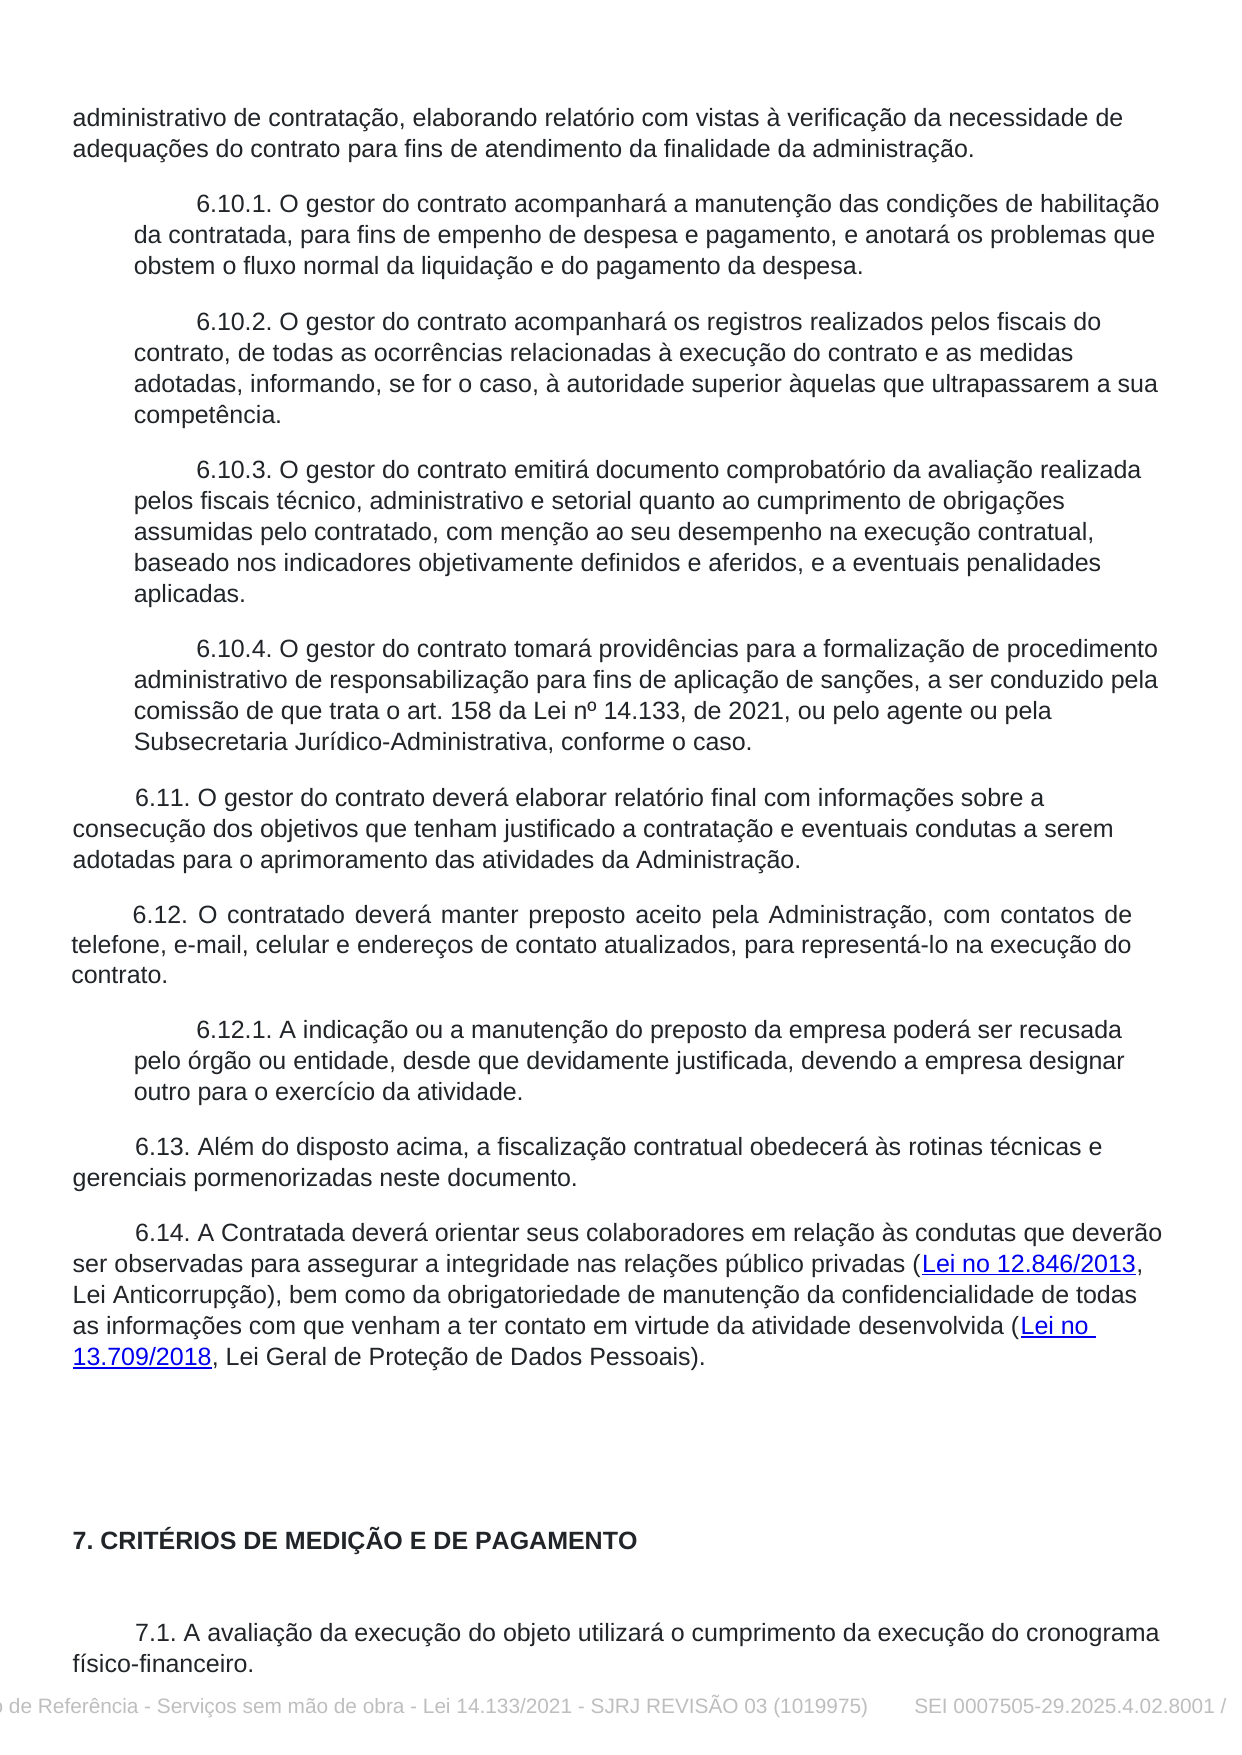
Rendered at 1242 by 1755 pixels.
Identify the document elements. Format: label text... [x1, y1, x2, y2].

text 6.10.3. O gestor do contrato emitirá documento comprobatório da avaliação realizada pelos fiscais técnico, administrativo e setorial quanto ao cumprimento de obrigações assumidas pelo contratado, com menção ao seu desempenho na execução contratual, baseado nos indicadores objetivamente definidos e aferidos, e a eventuais penalidades aplicadas. [133, 455, 1168, 608]
text 7.1. A avaliação da execução do objeto utilizará o cumprimento da execução do cronograma físico-financeiro. [72, 1618, 1168, 1678]
text 6.10.1. O gestor do contrato acompanhará a manutenção das condições de habilitação da contratada, para fins de empenho de despesa e pagamento, e anotará os problemas que obstem o fluxo normal da liquidação e do pagamento da despesa. [133, 189, 1168, 280]
text 6.10.2. O gestor do contrato acompanhará os registros realizados pelos fiscais do contrato, de todas as ocorrências relacionadas à execução do contrato e as medidas adotadas, informando, se for o caso, à autoridade superior àquelas que ultrapassarem a sua competência. [133, 307, 1168, 428]
text 6.12. O contratado deverá manter preposto aceito pela Administração, com contatos de telefone, e-mail, celular e endereços de contato atualizados, para representá-lo na execução do contrato. [71, 900, 1133, 989]
text 6.12.1. A indicação ou a manutenção do preposto da empresa poderá ser recusada pelo órgão ou entidade, desde que devidamente justificada, devendo a empresa designar outro para o exercício da atividade. [133, 1015, 1168, 1106]
text 6.11. O gestor do contrato deverá elaborar relatório final com informações sobre a consecução dos objetivos que tenham justificado a contratação e eventuais condutas a serem adotadas para o aprimoramento das atividades da Administração. [72, 783, 1168, 873]
text 6.10.4. O gestor do contrato tomará providências para a formalização de procedimento administrativo de responsabilização para fins de aplicação de sanções, a ser conduzido pela comissão de que trata o art. 158 da Lei nº 14.133, de 2021, ou pelo agente ou pela Subsecretaria Jurídico-Administrativa, conforme o caso. [133, 634, 1168, 756]
subtitle 7. CRITÉRIOS DE MEDIÇÃO E DE PAGAMENTO [72, 1526, 1170, 1555]
text 6.13. Além do disposto acima, a fiscalização contratual obedecerá às rotinas técnicas e gerenciais pormenorizadas neste documento. [72, 1132, 1168, 1192]
text administrativo de contratação, elaborando relatório com vistas à verificação da necessidade de adequações do contrato para fins de atendimento da finalidade da administração. [72, 103, 1168, 163]
text 6.14. A Contratada deverá orientar seus colaboradores em relação às condutas que deverão ser observadas para assegurar a integridade nas relações público privadas (Lei no 12.846/2013, Lei Anticorrupção), bem como da obrigatoriedade de manutenção da confidencialidade de todas as informações com que venham a ter contato em virtude da atividade desenvolvida (Lei no 13.709/2018, Lei Geral de Proteção de Dados Pessoais). [72, 1218, 1168, 1371]
